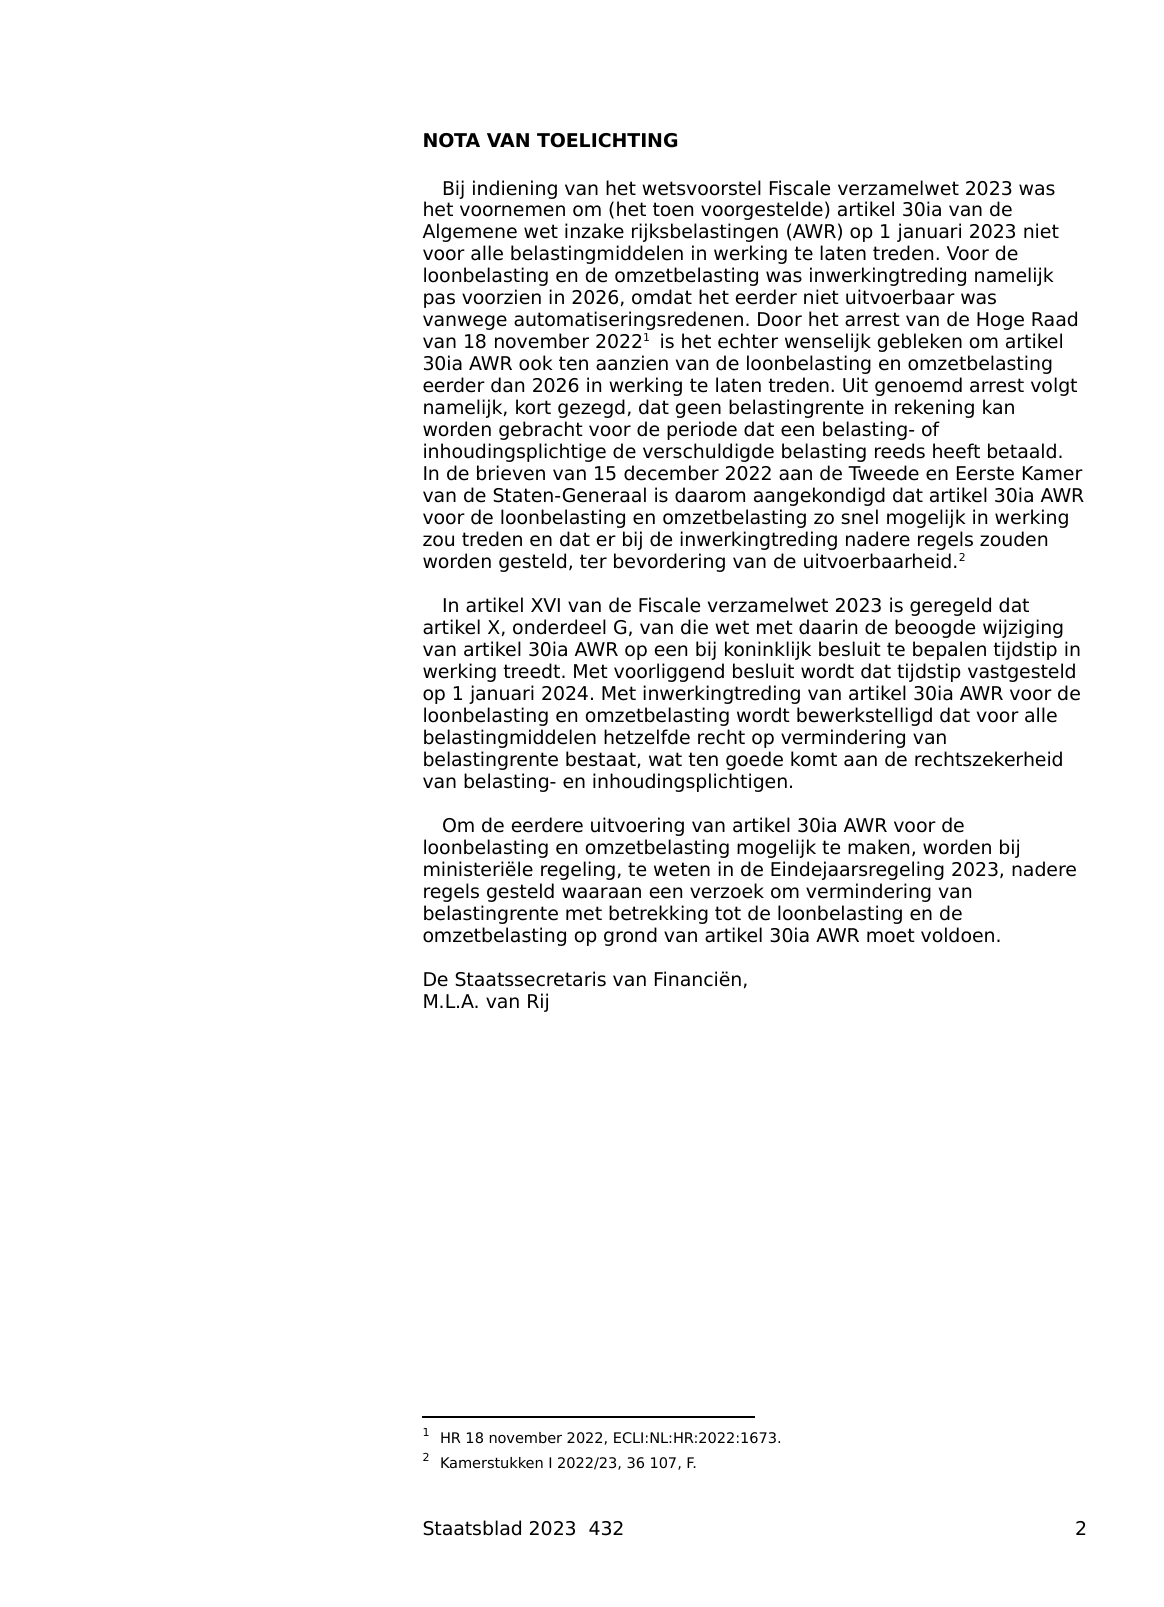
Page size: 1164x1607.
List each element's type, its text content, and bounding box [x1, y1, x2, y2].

text Bij indiening van het wetsvoorstel Fiscale verzamelwet 2023 was het voornemen om (het toen voorgestelde) artikel 30ia van de Algemene wet inzake rijksbelastingen (AWR) op 1 januari 2023 niet voor alle belastingmiddelen in werking te laten treden. Voor de loonbelasting en de omzetbelasting was inwerkingtreding namelijk pas voorzien in 2026, omdat het eerder niet uitvoerbaar was vanwege automatiseringsredenen. Door het arrest van de Hoge Raad van 18 november 2022 is het echter wenselijk gebleken om artikel 30ia AWR ook ten aanzien van de loonbelasting en omzetbelasting eerder dan 2026 in werking te laten treden. Uit genoemd arrest volgt namelijk, kort gezegd, dat geen belastingrente in rekening kan worden gebracht voor de periode dat een belasting- of inhoudingsplichtige de verschuldigde belasting reeds heeft betaald. In de brieven van 15 december 2022 aan de Tweede en Eerste Kamer van de Staten-Generaal is daarom aangekondigd dat artikel 30ia AWR voor de loonbelasting en omzetbelasting zo snel mogelijk in werking zou treden en dat er bij de inwerkingtreding nadere regels zouden worden gesteld, ter bevordering van de uitvoerbaarheid. [422, 177, 1087, 573]
text HR 18 november 2022, ECLI:NL:HR:2022:1673. [422, 1426, 1087, 1448]
text In artikel XVI van de Fiscale verzamelwet 2023 is geregeld dat artikel X, onderdeel G, van die wet met daarin de beoogde wijziging van artikel 30ia AWR op een bij koninklijk besluit te bepalen tijdstip in werking treedt. Met voorliggend besluit wordt dat tijdstip vastgesteld op 1 januari 2024. Met inwerkingtreding van artikel 30ia AWR voor de loonbelasting en omzetbelasting wordt bewerkstelligd dat voor alle belastingmiddelen hetzelfde recht op vermindering van belastingrente bestaat, wat ten goede komt aan de rechtszekerheid van belasting- en inhoudingsplichtigen. [422, 595, 1087, 793]
text Kamerstukken I 2022/23, 36 107, F. [422, 1451, 1087, 1473]
text Om de eerdere uitvoering van artikel 30ia AWR voor de loonbelasting en omzetbelasting mogelijk te maken, worden bij ministeriële regeling, te weten in de Eindejaarsregeling 2023, nadere regels gesteld waaraan een verzoek om vermindering van belastingrente met betrekking tot de loonbelasting en de omzetbelasting op grond van artikel 30ia AWR moet voldoen. [422, 815, 1087, 947]
text De Staatssecretaris van Financiën, M.L.A. van Rij [422, 969, 1087, 1013]
subtitle NOTA VAN TOELICHTING [422, 130, 1087, 152]
